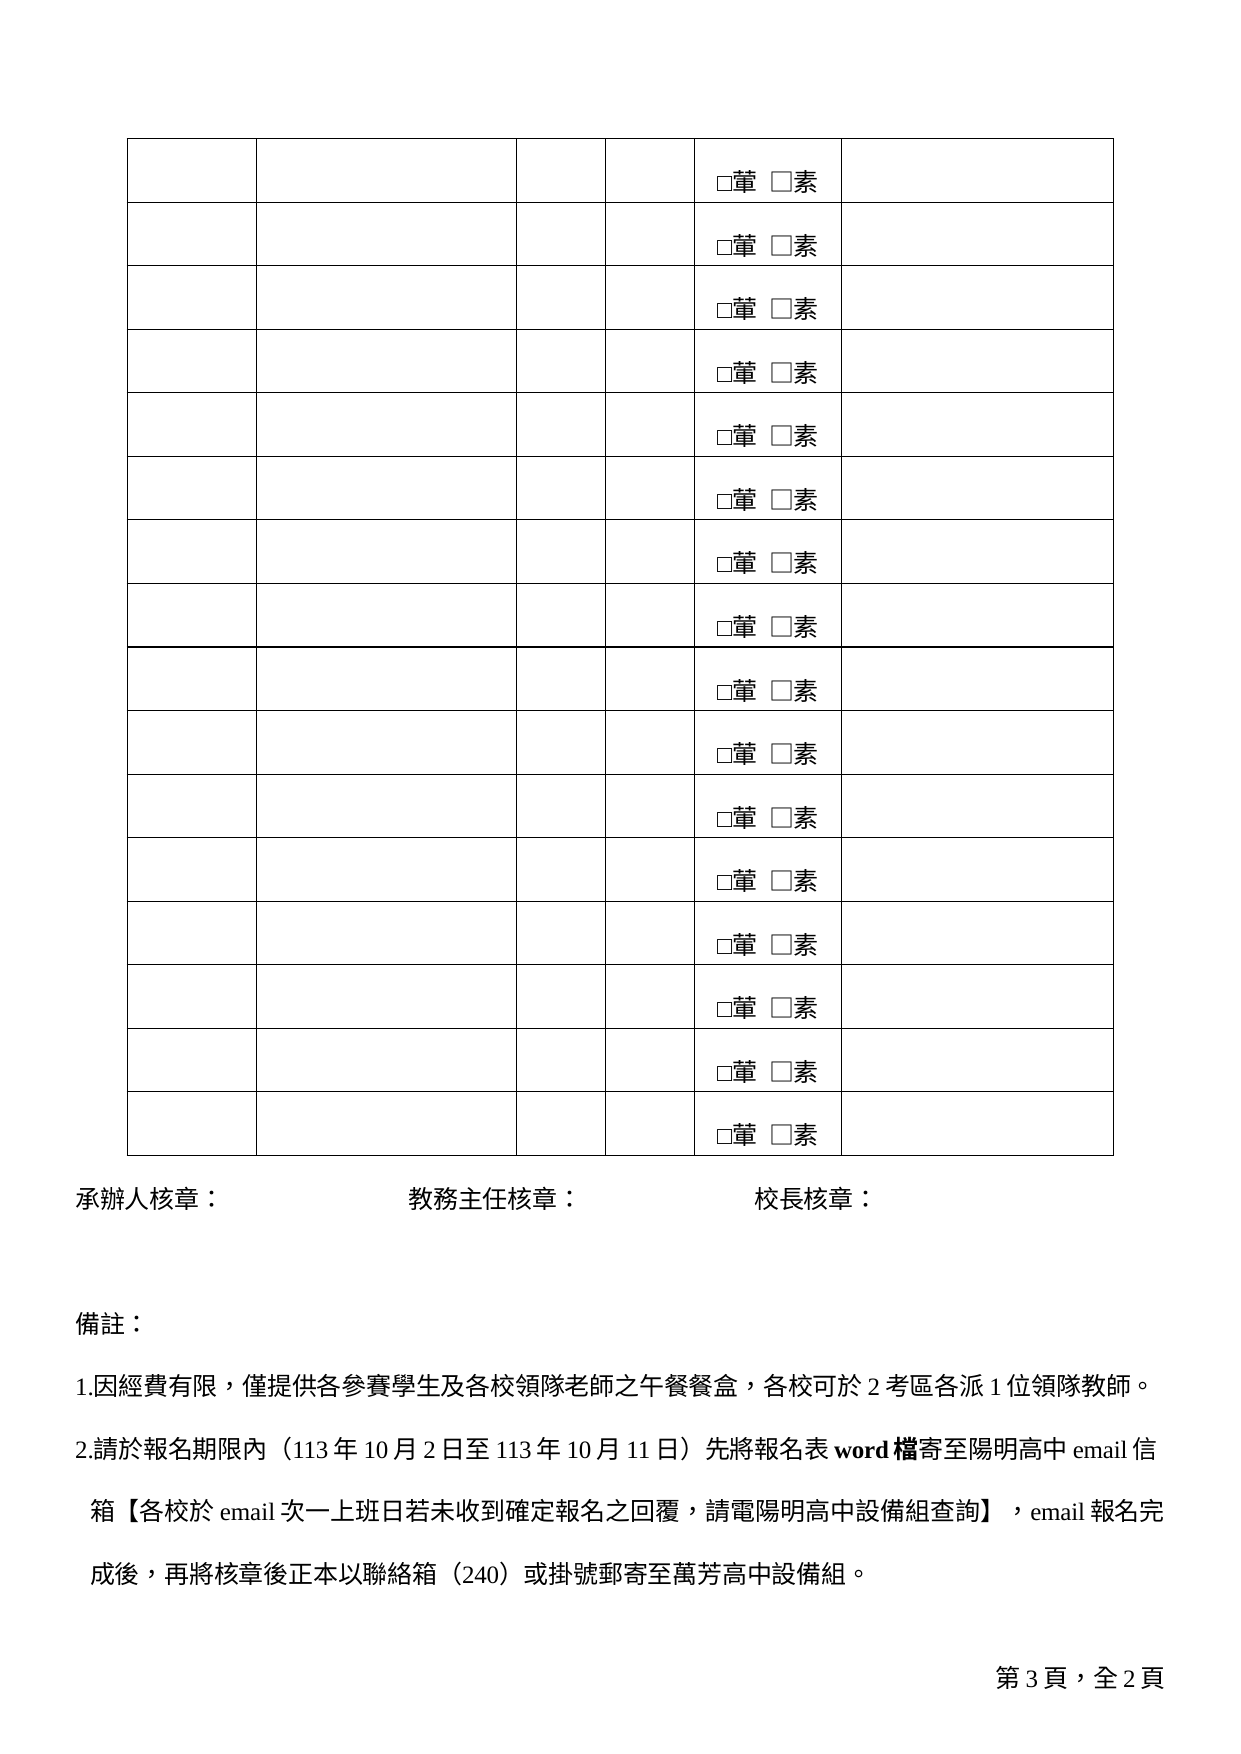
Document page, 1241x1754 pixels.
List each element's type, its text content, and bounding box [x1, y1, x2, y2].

table_cell [128, 648, 256, 710]
table_cell [606, 1029, 694, 1091]
table_cell [257, 648, 516, 710]
table_cell [606, 139, 694, 202]
table_cell [606, 775, 694, 837]
table_cell [606, 520, 694, 583]
table_cell [257, 584, 516, 646]
table_cell [606, 203, 694, 265]
table_cell □葷 □素 [695, 457, 841, 519]
table_cell [128, 139, 256, 202]
table_cell [257, 203, 516, 265]
table_cell □葷 □素 [695, 393, 841, 456]
table_cell [257, 266, 516, 329]
table_cell [517, 139, 605, 202]
table_cell [842, 1029, 1113, 1091]
table_cell [257, 1029, 516, 1091]
table_cell [606, 902, 694, 964]
table_cell [842, 648, 1113, 710]
table_cell □葷 □素 [695, 711, 841, 773]
table_cell [128, 520, 256, 583]
table_cell [842, 266, 1113, 329]
table_cell [842, 139, 1113, 202]
table_cell [517, 965, 605, 1028]
table_cell □葷 □素 [695, 139, 841, 202]
table_cell [128, 1029, 256, 1091]
table_cell [517, 902, 605, 964]
table_cell □葷 □素 [695, 902, 841, 964]
table_cell [606, 838, 694, 901]
table_cell [257, 1092, 516, 1155]
table_cell □葷 □素 [695, 965, 841, 1028]
table_cell [128, 838, 256, 901]
table_cell [517, 1092, 605, 1155]
text 2.請於報名期限內（113年10月2日至113年10月11日）先將報名表word檔寄至陽明高中email信箱【各校於email次一上班日若未收到確定報名之回覆，請電陽明高中設備組查詢】，email報名完成後，再將核章後正本以聯絡箱（240）或掛號郵寄至萬芳高中設備組。 [75, 1406, 1165, 1593]
table_cell [128, 393, 256, 456]
table_cell [842, 393, 1113, 456]
table_cell [128, 330, 256, 392]
text 承辦人核章： 教務主任核章： 校長核章： [75, 1156, 1165, 1218]
table_cell [606, 1092, 694, 1155]
table_cell □葷 □素 [695, 775, 841, 837]
table_cell [128, 965, 256, 1028]
table_cell [257, 838, 516, 901]
table_cell [257, 457, 516, 519]
table_cell □葷 □素 [695, 520, 841, 583]
table_cell □葷 □素 [695, 203, 841, 265]
table_cell [517, 393, 605, 456]
table_cell □葷 □素 [695, 1029, 841, 1091]
table_cell [606, 330, 694, 392]
table_cell □葷 □素 [695, 648, 841, 710]
table_cell □葷 □素 [695, 584, 841, 646]
table_cell □葷 □素 [695, 266, 841, 329]
text 備註： [75, 1281, 1165, 1343]
table_cell [842, 520, 1113, 583]
table_cell [517, 711, 605, 773]
table_cell [517, 648, 605, 710]
table_cell [128, 266, 256, 329]
table_cell [606, 584, 694, 646]
table_cell [606, 965, 694, 1028]
table_cell [517, 520, 605, 583]
table_cell [842, 838, 1113, 901]
table_cell [842, 711, 1113, 773]
table_cell [128, 775, 256, 837]
table_cell [128, 584, 256, 646]
table_cell [842, 203, 1113, 265]
table_cell □葷 □素 [695, 330, 841, 392]
table_cell [517, 330, 605, 392]
table_cell [606, 393, 694, 456]
table_cell [606, 266, 694, 329]
table_cell [128, 203, 256, 265]
table_cell [257, 965, 516, 1028]
table_cell [128, 457, 256, 519]
table_cell [517, 775, 605, 837]
table_cell [257, 139, 516, 202]
table_cell [606, 648, 694, 710]
table_cell [517, 266, 605, 329]
table_cell [257, 902, 516, 964]
table_cell [257, 520, 516, 583]
table_cell [257, 330, 516, 392]
table_cell [842, 1092, 1113, 1155]
table_cell [517, 203, 605, 265]
table_cell [257, 393, 516, 456]
table_cell [842, 965, 1113, 1028]
table_cell [517, 584, 605, 646]
table_cell [842, 330, 1113, 392]
table_cell [842, 584, 1113, 646]
table_cell [517, 1029, 605, 1091]
table_cell [842, 775, 1113, 837]
table_cell [128, 902, 256, 964]
table_cell □葷 □素 [695, 1092, 841, 1155]
table_cell [517, 457, 605, 519]
table_cell [517, 838, 605, 901]
table_cell [606, 457, 694, 519]
table_cell [606, 711, 694, 773]
text 1.因經費有限，僅提供各參賽學生及各校領隊老師之午餐餐盒，各校可於2考區各派1位領隊教師。 [75, 1343, 1165, 1406]
table_cell [842, 457, 1113, 519]
table_cell □葷 □素 [695, 838, 841, 901]
table_cell [128, 711, 256, 773]
table_cell [128, 1092, 256, 1155]
table_cell [842, 902, 1113, 964]
table_cell [257, 775, 516, 837]
table_cell [257, 711, 516, 773]
